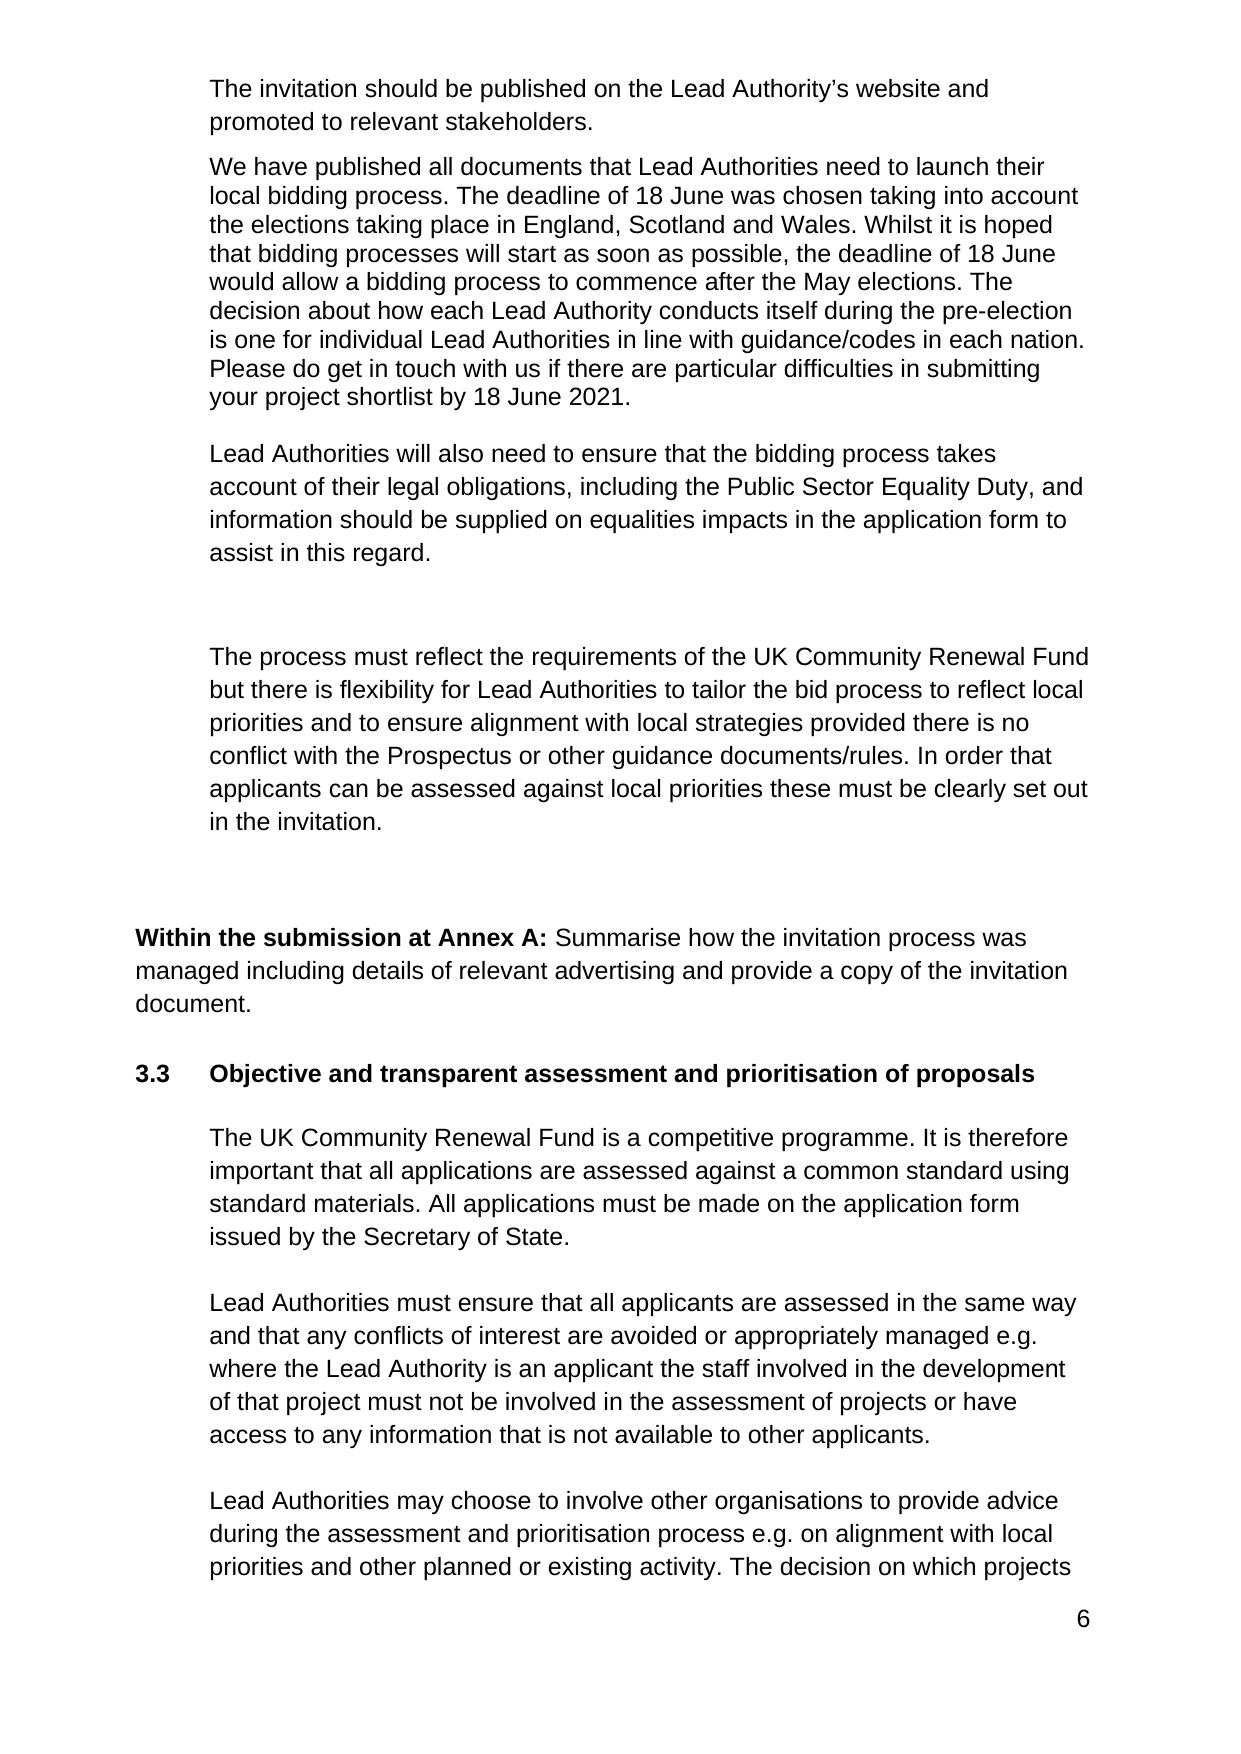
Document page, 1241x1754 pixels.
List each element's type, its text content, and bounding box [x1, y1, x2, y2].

list The UK Community Renewal Fund is a competitive programme. It is therefore important that all applications are assessed against a common standard using standard materials. All applications must be made on the application form issued by the Secretary of State. [209, 1123, 1090, 1251]
list Lead Authorities will also need to ensure that the bidding process takes account of their legal obligations, including the Public Sector Equality Duty, and information should be supplied on equalities impacts in the application form to assist in this regard. [135, 439, 1090, 567]
list Within the submission at Annex A: Summarise how the invitation process was managed including details of relevant advertising and provide a copy of the invitation document. [135, 923, 1090, 1018]
list Lead Authorities may choose to involve other organisations to provide advice during the assessment and prioritisation process e.g. on alignment with local priorities and other planned or existing activity. The decision on which projects [135, 1486, 1090, 1581]
subtitle 3.3 Objective and transparent assessment and prioritisation of proposals [135, 1059, 1090, 1088]
list The invitation should be published on the Lead Authority’s website and promoted to relevant stakeholders. [135, 74, 1090, 136]
text We have published all documents that Lead Authorities need to launch their local bidding process. The deadline of 18 June was chosen taking into account the elections taking place in England, Scotland and Wales. Whilst it is hoped that bidding processes will start as soon as possible, the deadline of 18 June would allow a bidding process to commence after the May elections. The decision about how each Lead Authority conducts itself during the pre-election is one for individual Lead Authorities in line with guidance/codes in each nation. Please do get in touch with us if there are particular difficulties in submitting your project shortlist by 18 June 2021. [209, 152, 1090, 411]
list The process must reflect the requirements of the UK Community Renewal Fund but there is flexibility for Lead Authorities to tailor the bid process to reflect local priorities and to ensure alignment with local strategies provided there is no conflict with the Prospectus or other guidance documents/rules. In order that applicants can be assessed against local priorities these must be clearly set out in the invitation. [135, 642, 1090, 836]
list Lead Authorities must ensure that all applicants are assessed in the same way and that any conflicts of interest are avoided or appropriately managed e.g. where the Lead Authority is an applicant the staff involved in the development of that project must not be involved in the assessment of projects or have access to any information that is not available to other applicants. [209, 1288, 1090, 1449]
